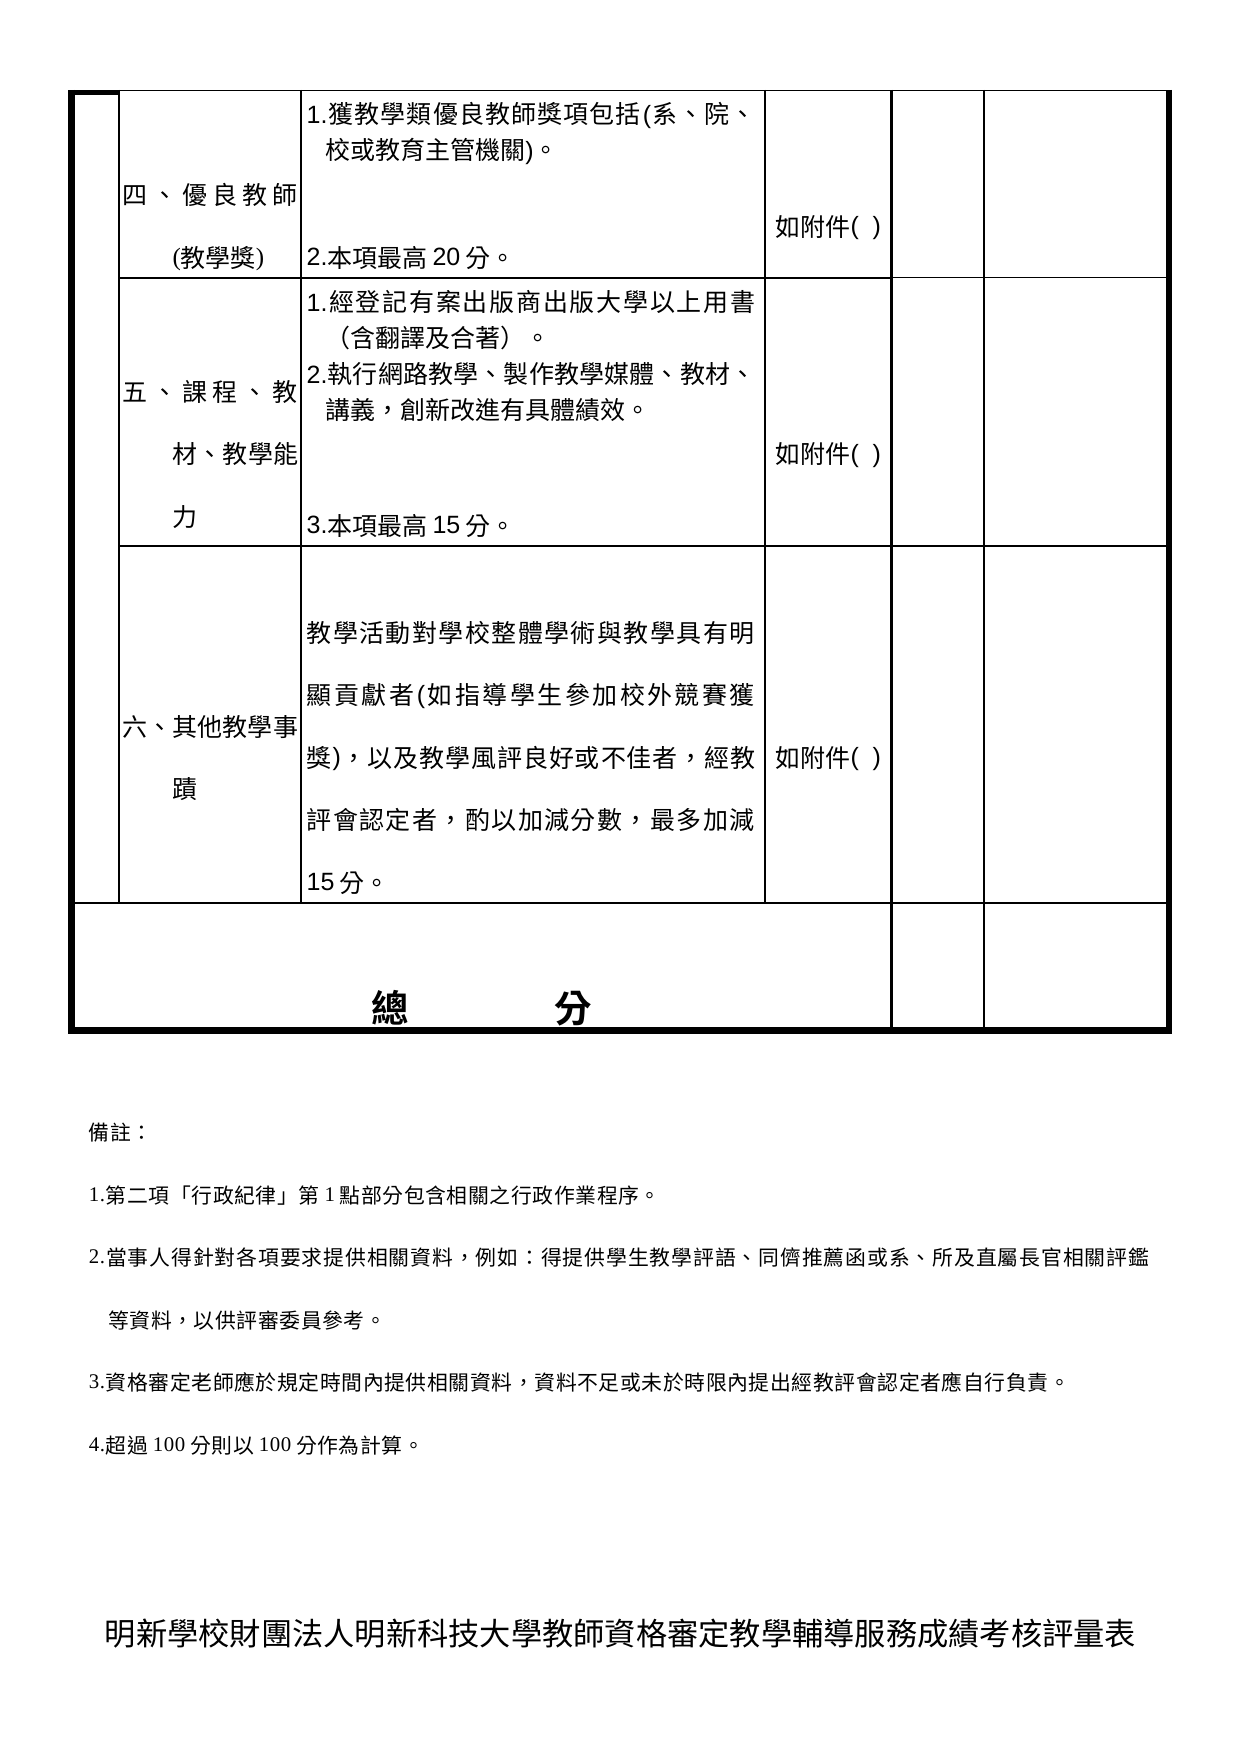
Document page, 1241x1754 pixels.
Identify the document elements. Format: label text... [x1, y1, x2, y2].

table_cell 1.經登記有案出版商出版大學以上用書（含翻譯及合著）。 2.執行網路教學、製作教學媒體、教材、講義，創新改進有具體績效。 3.本項最高15分。 [302, 279, 764, 545]
table_cell [893, 91, 983, 277]
text 4.超過100分則以100分作為計算。 [89, 1402, 1152, 1465]
text 備註： [89, 1090, 1152, 1152]
text 3.資格審定老師應於規定時間內提供相關資料，資料不足或未於時限內提出經教評會認定者應自行負責。 [89, 1340, 1152, 1402]
table_cell 教學活動對學校整體學術與教學具有明顯貢獻者(如指導學生參加校外競賽獲獎)，以及教學風評良好或不佳者，經教評會認定者，酌以加減分數，最多加減15分。 [302, 547, 764, 902]
text 明新學校財團法人明新科技大學教師資格審定教學輔導服務成績考核評量表 [89, 1590, 1152, 1652]
table_cell 如附件( ) [766, 91, 890, 277]
table_cell [985, 91, 1166, 277]
table_cell [985, 904, 1166, 1027]
table_cell 五、課程、教材、教學能力 [120, 279, 300, 545]
table_cell [985, 278, 1166, 545]
table_cell 如附件( ) [766, 279, 890, 545]
text 1.第二項「行政紀律」第1點部分包含相關之行政作業程序。 [89, 1152, 1152, 1215]
table_cell 四、優良教師(教學獎) [120, 91, 300, 277]
table_cell [893, 278, 983, 545]
table_cell 1.獲教學類優良教師獎項包括(系、院、校或教育主管機關)。 2.本項最高20分。 [302, 91, 764, 277]
table_cell 六、其他教學事蹟 [120, 547, 300, 902]
text 2.當事人得針對各項要求提供相關資料，例如：得提供學生教學評語、同儕推薦函或系、所及直屬長官相關評鑑等資料，以供評審委員參考。 [89, 1215, 1152, 1340]
table_cell 如附件( ) [766, 547, 890, 902]
table_cell 總 分 [75, 904, 890, 1027]
table_cell [75, 95, 118, 902]
table_cell [893, 904, 983, 1027]
table_cell [985, 547, 1166, 902]
table_cell [893, 547, 983, 902]
